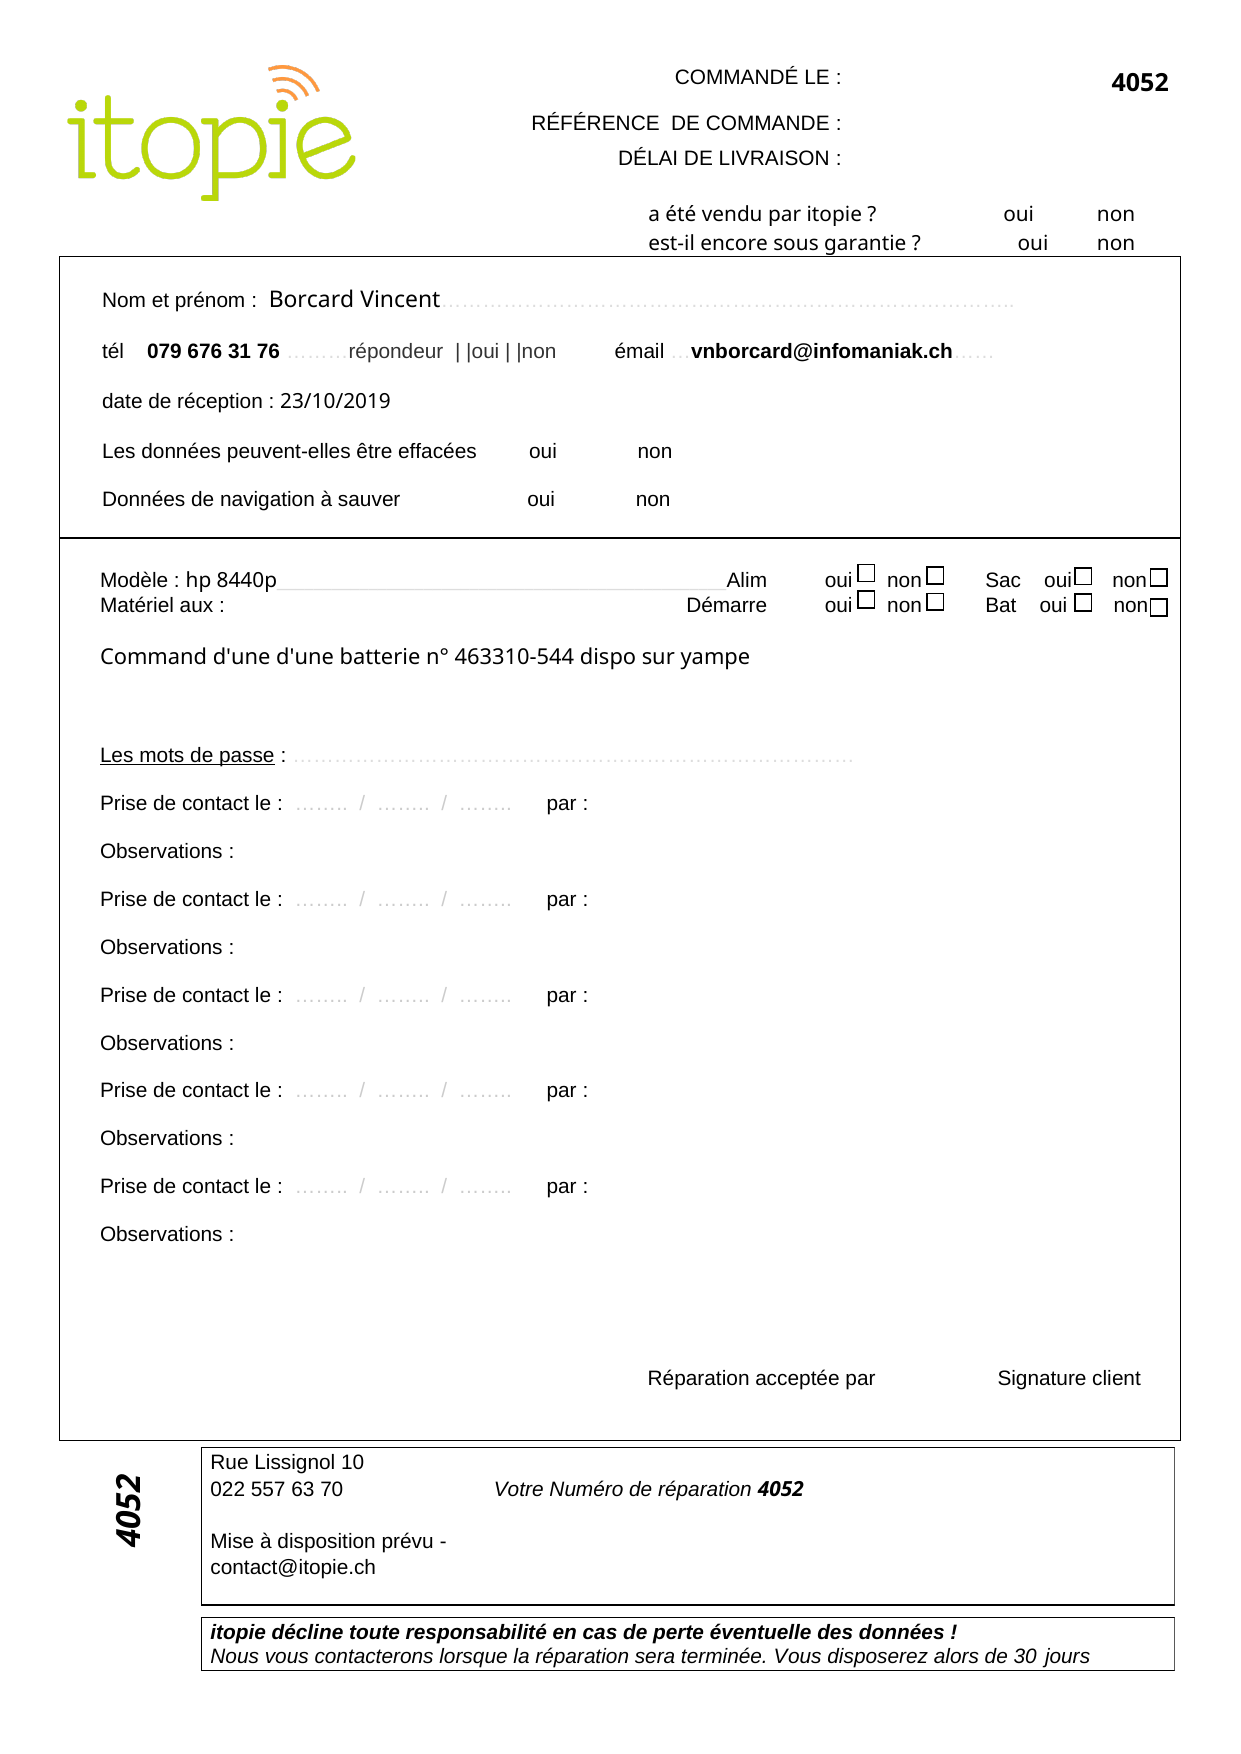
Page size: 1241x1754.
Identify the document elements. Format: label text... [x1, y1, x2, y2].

table_cell itopie décline toute responsabilité en cas de perte éventuelle des données ! Nous vous contacterons lorsque la réparation sera terminée. Vous disposerez alors de 30 jours [195, 1611, 1180, 1677]
table_cell RÉFÉRENCE DE COMMANDE : [490, 105, 847, 140]
text tél 079 676 31 76 ………répondeur | |oui | |non émail …vnborcard@infomaniak.ch…… [60, 335, 1180, 362]
text est-il encore sous garantie ? oui non [59, 228, 1181, 256]
picture [67, 65, 356, 201]
table_cell DÉLAI DE LIVRAISON : [490, 140, 847, 175]
text Command d'une d'une batterie n° 463310-544 dispo sur yampe [60, 638, 1180, 671]
text Modèle : hp 8440p Alim oui non Sac oui non [948, 562, 1180, 590]
text Réparation acceptée par Signature client [60, 1363, 1180, 1390]
text Les mots de passe : ……………………………………………………………………… [60, 740, 1180, 767]
text Observations : [60, 836, 1180, 863]
text Prise de contact le : …….. / …….. / …….. par : [60, 883, 1180, 911]
text Observations : [60, 1027, 1180, 1054]
text Nom et prénom : Borcard Vincent……………………………………………………………………….. [60, 280, 1180, 314]
table_header Rue Lissignol 10 022 557 63 70 Votre Numéro de réparation 4052 Mise à disposition prévu - contact@itopie.ch [195, 1441, 1180, 1611]
text Prise de contact le : …….. / …….. / …….. par : [60, 788, 1180, 815]
table_cell [847, 105, 1180, 140]
text Modèle : hp 8440p Alim oui non Sac oui non [60, 562, 856, 590]
text Observations : [60, 1123, 1180, 1150]
text Prise de contact le : …….. / …….. / …….. par : [60, 1075, 1180, 1102]
text Les données peuvent-elles être effacées oui non [60, 436, 1180, 463]
text Modèle : hp 8440p Alim oui non Sac oui non [879, 562, 925, 590]
table_cell [847, 140, 1180, 175]
text Observations : [60, 931, 1180, 958]
text Matériel aux : Démarre oui non Bat oui non [60, 590, 1180, 617]
table_header COMMANDÉ LE : [490, 59, 847, 104]
text Observations : [60, 1219, 1180, 1246]
table_header 4052 [847, 59, 1180, 104]
table_header 4052 [59, 1441, 195, 1677]
text Prise de contact le : …….. / …….. / …….. par : [60, 979, 1180, 1006]
text date de réception : 23/10/2019 [60, 383, 1180, 415]
text a été vendu par itopie ? oui non [59, 199, 1181, 228]
text Prise de contact le : …….. / …….. / …….. par : [60, 1171, 1180, 1198]
text Données de navigation à sauver oui non [60, 484, 1180, 511]
